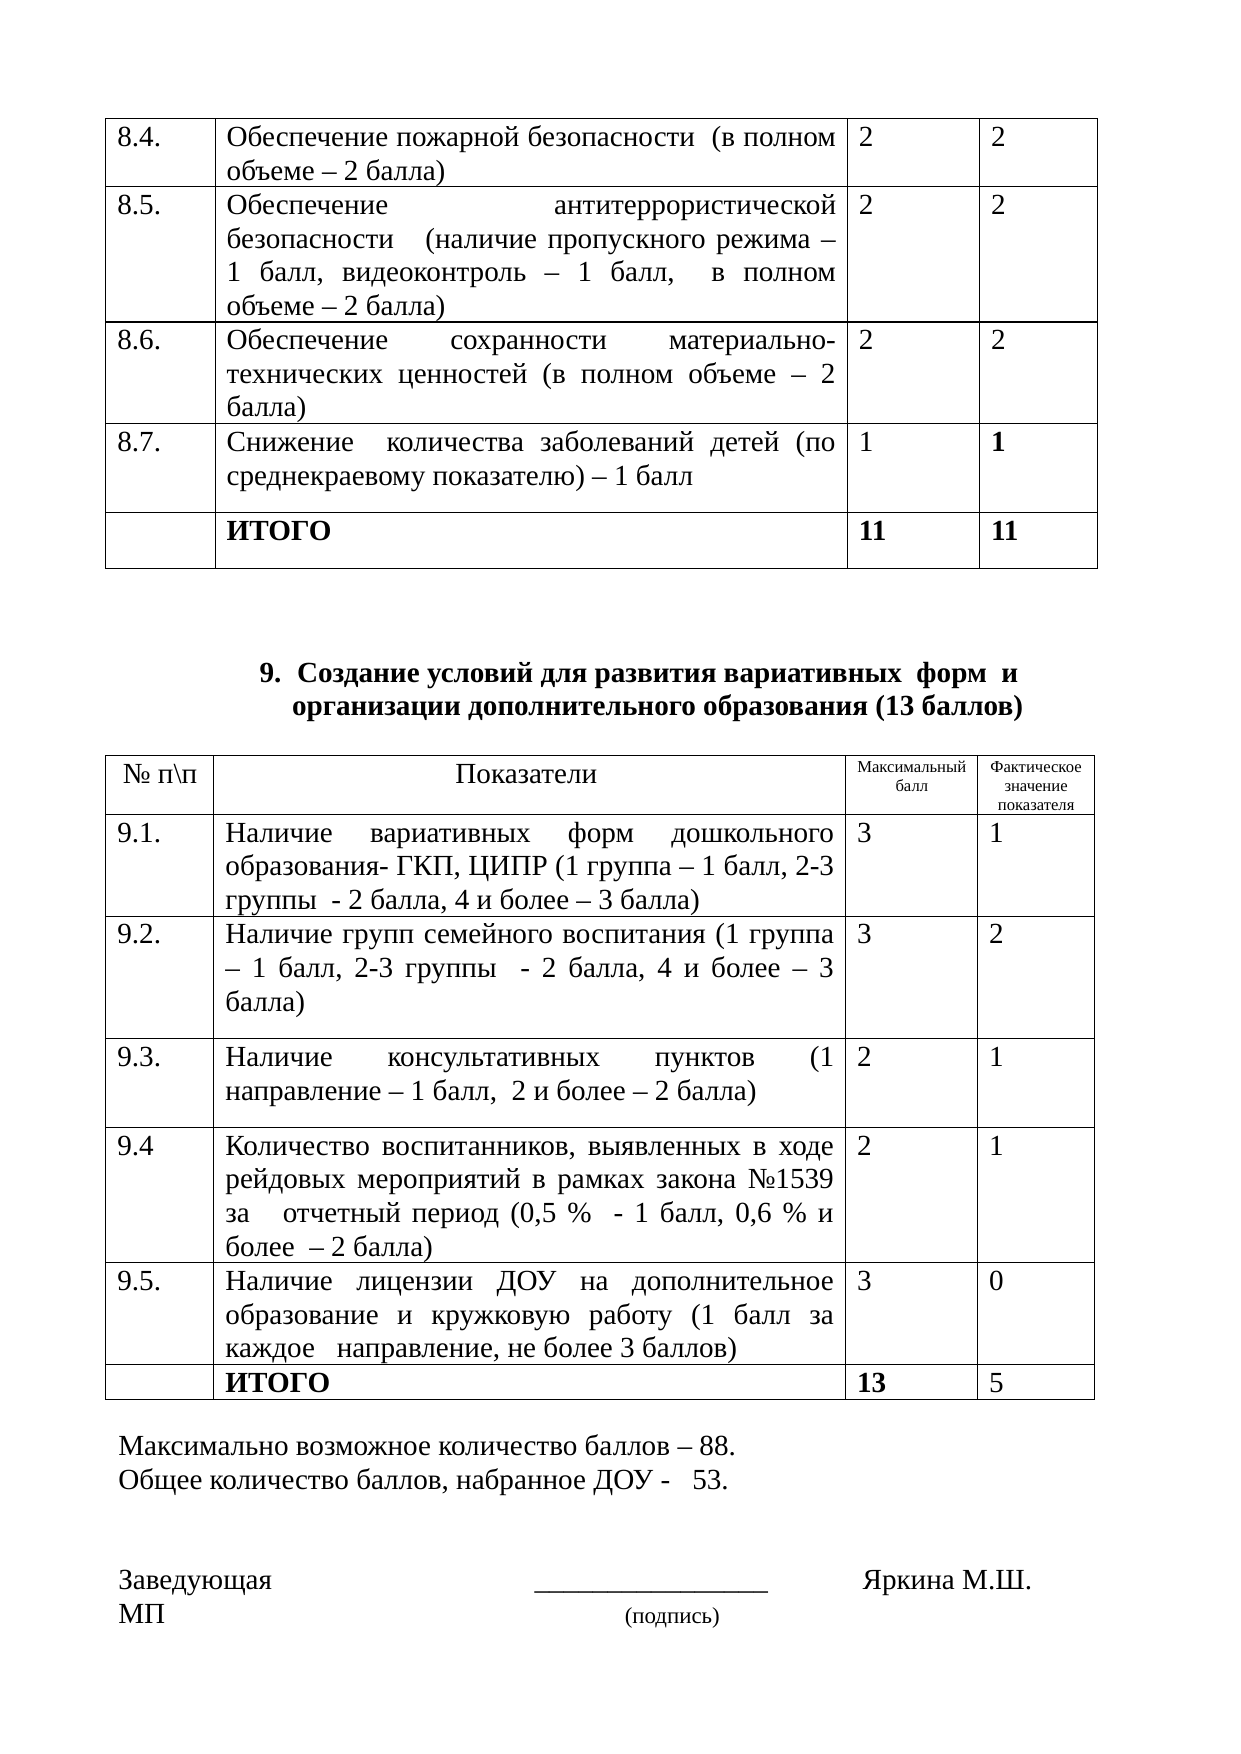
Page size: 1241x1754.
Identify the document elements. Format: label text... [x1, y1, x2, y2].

table_cell 2 [846, 1039, 977, 1127]
table_cell 9.1. [106, 815, 213, 916]
table_cell Снижение количества заболеваний детей (по среднекраевому показателю) – 1 балл [216, 424, 847, 512]
table_cell 9.3. [106, 1039, 213, 1127]
table_header Максимальный балл [846, 756, 977, 814]
table_cell 13 [846, 1365, 977, 1398]
table_cell 9.4 [106, 1128, 213, 1262]
table_cell 1 [978, 815, 1094, 916]
table_header Фактическое значение показателя [978, 756, 1094, 814]
table_cell 8.6. [106, 323, 215, 423]
table_cell 3 [846, 815, 977, 916]
table_cell Количество воспитанников, выявленных в ходе рейдовых мероприятий в рамках закона №1539 за отчетный период (0,5 % - 1 балл, 0,6 % и более – 2 балла) [214, 1128, 845, 1262]
table_header Показатели [214, 756, 845, 814]
table_cell 8.4. [106, 119, 215, 186]
table_cell 1 [978, 1128, 1094, 1262]
table_cell 0 [978, 1263, 1094, 1364]
table_cell Наличие вариативных форм дошкольного образования- ГКП, ЦИПР (1 группа – 1 балл, 2-3 группы - 2 балла, 4 и более – 3 балла) [214, 815, 845, 916]
table_cell Наличие лицензии ДОУ на дополнительное образование и кружковую работу (1 балл за каждое направление, не более 3 баллов) [214, 1263, 845, 1364]
table_cell Наличие консультативных пунктов (1 направление – 1 балл, 2 и более – 2 балла) [214, 1039, 845, 1127]
table_cell 2 [848, 187, 979, 321]
table_cell 2 [846, 1128, 977, 1262]
table_cell ИТОГО [216, 513, 847, 567]
table_cell 9.5. [106, 1263, 213, 1364]
table_cell 5 [978, 1365, 1094, 1398]
table_cell [106, 1365, 213, 1398]
table_cell 3 [846, 1263, 977, 1364]
table_cell Наличие групп семейного воспитания (1 группа – 1 балл, 2-3 группы - 2 балла, 4 и более – 3 балла) [214, 917, 845, 1038]
text Общее количество баллов, набранное ДОУ - 53. [118, 1462, 1122, 1495]
table_cell 3 [846, 917, 977, 1038]
text Максимально возможное количество баллов – 88. [118, 1428, 1122, 1462]
table_cell 11 [848, 513, 979, 567]
text Заведующая ________________ Яркина М.Ш. [118, 1562, 1122, 1596]
table_cell Обеспечение сохранности материально-технических ценностей (в полном объеме – 2 балла) [216, 323, 847, 423]
table_cell 2 [980, 119, 1097, 186]
table_cell 1 [848, 424, 979, 512]
table_cell 8.7. [106, 424, 215, 512]
table_cell [106, 513, 215, 567]
table_cell ИТОГО [214, 1365, 845, 1398]
table_cell 8.5. [106, 187, 215, 321]
table_cell 1 [978, 1039, 1094, 1127]
table_cell 1 [980, 424, 1097, 512]
table_cell 2 [980, 187, 1097, 321]
table_cell Обеспечение антитеррористической безопасности (наличие пропускного режима – 1 балл, видеоконтроль – 1 балл, в полном объеме – 2 балла) [216, 187, 847, 321]
table_header № п\п [106, 756, 213, 814]
table_cell Обеспечение пожарной безопасности (в полном объеме – 2 балла) [216, 119, 847, 186]
list Создание условий для развития вариативных форм и организации дополнительного образования (13 баллов) [156, 655, 1122, 722]
table_cell 9.2. [106, 917, 213, 1038]
table_cell 2 [848, 323, 979, 423]
text МП (подпись) [118, 1596, 1122, 1629]
table_cell 2 [980, 323, 1097, 423]
table_cell 11 [980, 513, 1097, 567]
table_cell 2 [848, 119, 979, 186]
table_cell 2 [978, 917, 1094, 1038]
